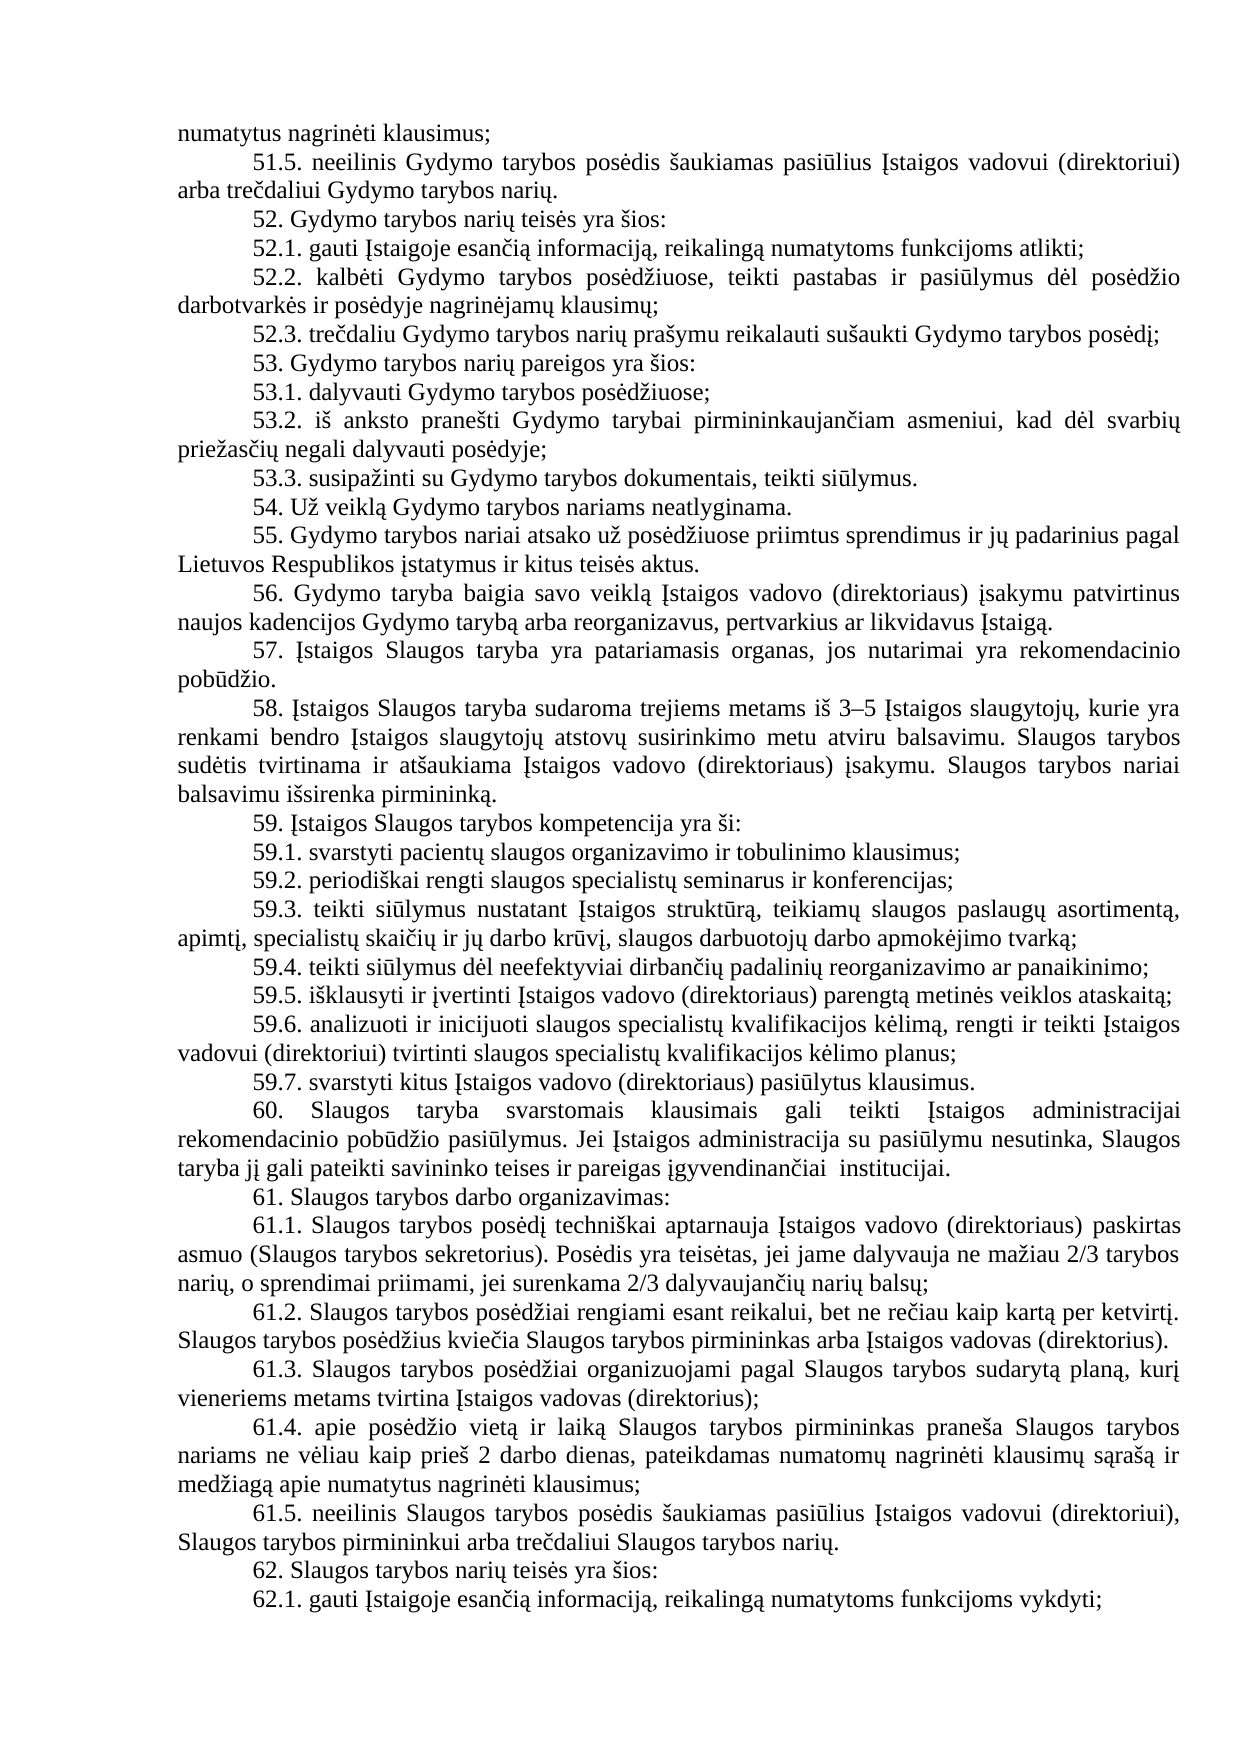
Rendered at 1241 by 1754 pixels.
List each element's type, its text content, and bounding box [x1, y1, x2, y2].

text 61.5. neeilinis Slaugos tarybos posėdis šaukiamas pasiūlius Įstaigos vadovui (direktoriui), Slaugos tarybos pirmininkui arba trečdaliui Slaugos tarybos narių. [177, 1498, 1181, 1556]
text 61.4. apie posėdžio vietą ir laiką Slaugos tarybos pirmininkas praneša Slaugos tarybos nariams ne vėliau kaip prieš 2 darbo dienas, pateikdamas numatomų nagrinėti klausimų sąrašą ir medžiagą apie numatytus nagrinėti klausimus; [177, 1412, 1181, 1498]
text 59.4. teikti siūlymus dėl neefektyviai dirbančių padalinių reorganizavimo ar panaikinimo; [177, 952, 1181, 981]
text 52.1. gauti Įstaigoje esančią informaciją, reikalingą numatytoms funkcijoms atlikti; [177, 233, 1181, 262]
text 62.1. gauti Įstaigoje esančią informaciją, reikalingą numatytoms funkcijoms vykdyti; [177, 1584, 1181, 1613]
text 58. Įstaigos Slaugos taryba sudaroma trejiems metams iš 3–5 Įstaigos slaugytojų, kurie yra renkami bendro Įstaigos slaugytojų atstovų susirinkimo metu atviru balsavimu. Slaugos tarybos sudėtis tvirtinama ir atšaukiama Įstaigos vadovo (direktoriaus) įsakymu. Slaugos tarybos nariai balsavimu išsirenka pirmininką. [177, 693, 1181, 808]
text 53.2. iš anksto pranešti Gydymo tarybai pirmininkaujančiam asmeniui, kad dėl svarbių priežasčių negali dalyvauti posėdyje; [177, 406, 1181, 463]
text 53.3. susipažinti su Gydymo tarybos dokumentais, teikti siūlymus. [177, 463, 1181, 492]
text 61.2. Slaugos tarybos posėdžiai rengiami esant reikalui, bet ne rečiau kaip kartą per ketvirtį. Slaugos tarybos posėdžius kviečia Slaugos tarybos pirmininkas arba Įstaigos vadovas (direktorius). [177, 1297, 1181, 1354]
text 53.1. dalyvauti Gydymo tarybos posėdžiuose; [177, 377, 1181, 406]
text 51.5. neeilinis Gydymo tarybos posėdis šaukiamas pasiūlius Įstaigos vadovui (direktoriui) arba trečdaliui Gydymo tarybos narių. [177, 147, 1181, 204]
text 59.5. išklausyti ir įvertinti Įstaigos vadovo (direktoriaus) parengtą metinės veiklos ataskaitą; [177, 981, 1181, 1009]
text 62. Slaugos tarybos narių teisės yra šios: [177, 1556, 1181, 1584]
text 52.2. kalbėti Gydymo tarybos posėdžiuose, teikti pastabas ir pasiūlymus dėl posėdžio darbotvarkės ir posėdyje nagrinėjamų klausimų; [177, 262, 1181, 319]
text 59.6. analizuoti ir inicijuoti slaugos specialistų kvalifikacijos kėlimą, rengti ir teikti Įstaigos vadovui (direktoriui) tvirtinti slaugos specialistų kvalifikacijos kėlimo planus; [177, 1009, 1181, 1067]
text 54. Už veiklą Gydymo tarybos nariams neatlyginama. [177, 492, 1181, 521]
text 59. Įstaigos Slaugos tarybos kompetencija yra ši: [177, 808, 1181, 837]
text 59.2. periodiškai rengti slaugos specialistų seminarus ir konferencijas; [177, 866, 1181, 894]
text 57. Įstaigos Slaugos taryba yra patariamasis organas, jos nutarimai yra rekomendacinio pobūdžio. [177, 636, 1181, 693]
text 61. Slaugos tarybos darbo organizavimas: [177, 1182, 1181, 1211]
text 60. Slaugos taryba svarstomais klausimais gali teikti Įstaigos administracijai rekomendacinio pobūdžio pasiūlymus. Jei Įstaigos administracija su pasiūlymu nesutinka, Slaugos taryba jį gali pateikti savininko teises ir pareigas įgyvendinančiai institucijai. [177, 1096, 1181, 1182]
text 52.3. trečdaliu Gydymo tarybos narių prašymu reikalauti sušaukti Gydymo tarybos posėdį; [177, 319, 1181, 348]
text 59.3. teikti siūlymus nustatant Įstaigos struktūrą, teikiamų slaugos paslaugų asortimentą, apimtį, specialistų skaičių ir jų darbo krūvį, slaugos darbuotojų darbo apmokėjimo tvarką; [177, 894, 1181, 952]
text 52. Gydymo tarybos narių teisės yra šios: [177, 204, 1181, 233]
text 59.7. svarstyti kitus Įstaigos vadovo (direktoriaus) pasiūlytus klausimus. [177, 1067, 1181, 1096]
text 53. Gydymo tarybos narių pareigos yra šios: [177, 348, 1181, 377]
text 55. Gydymo tarybos nariai atsako už posėdžiuose priimtus sprendimus ir jų padarinius pagal Lietuvos Respublikos įstatymus ir kitus teisės aktus. [177, 521, 1181, 578]
text 61.1. Slaugos tarybos posėdį techniškai aptarnauja Įstaigos vadovo (direktoriaus) paskirtas asmuo (Slaugos tarybos sekretorius). Posėdis yra teisėtas, jei jame dalyvauja ne mažiau 2/3 tarybos narių, o sprendimai priimami, jei surenkama 2/3 dalyvaujančių narių balsų; [177, 1211, 1181, 1297]
text numatytus nagrinėti klausimus; [177, 118, 1181, 147]
text 56. Gydymo taryba baigia savo veiklą Įstaigos vadovo (direktoriaus) įsakymu patvirtinus naujos kadencijos Gydymo tarybą arba reorganizavus, pertvarkius ar likvidavus Įstaigą. [177, 578, 1181, 636]
text 59.1. svarstyti pacientų slaugos organizavimo ir tobulinimo klausimus; [177, 837, 1181, 866]
text 61.3. Slaugos tarybos posėdžiai organizuojami pagal Slaugos tarybos sudarytą planą, kurį vieneriems metams tvirtina Įstaigos vadovas (direktorius); [177, 1354, 1181, 1412]
